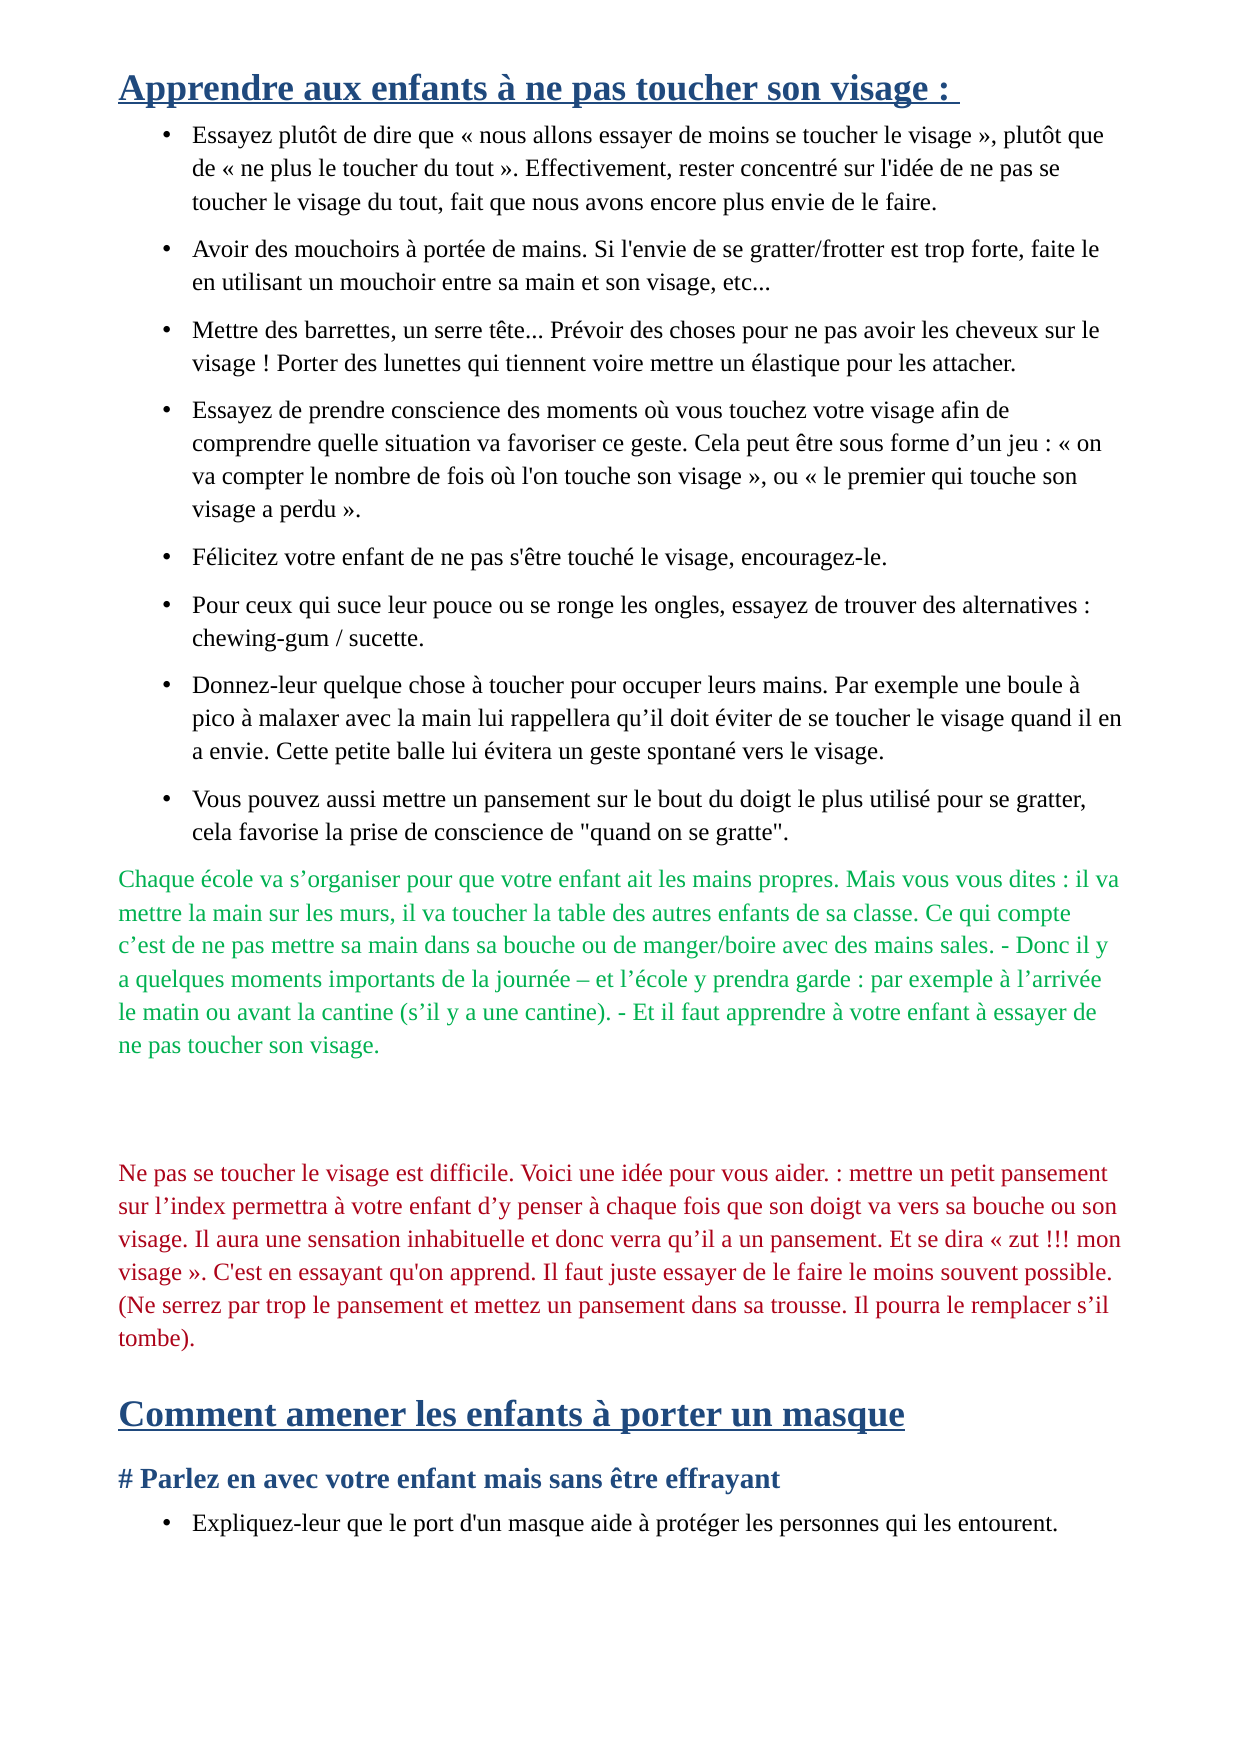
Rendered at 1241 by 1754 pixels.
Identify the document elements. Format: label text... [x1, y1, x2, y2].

text Chaque école va s’organiser pour que votre enfant ait les mains propres. Mais vous vous dites : il va mettre la main sur les murs, il va toucher la table des autres enfants de sa classe. Ce qui compte c’est de ne pas mettre sa main dans sa bouche ou de manger/boire avec des mains sales. - Donc il y a quelques moments importants de la journée – et l’école y prendra garde : par exemple à l’arrivée le matin ou avant la cantine (s’il y a une cantine). - Et il faut apprendre à votre enfant à essayer de ne pas toucher son visage. [118, 864, 1122, 1058]
list Vous pouvez aussi mettre un pansement sur le bout du doigt le plus utilisé pour se gratter, cela favorise la prise de conscience de "quand on se gratte". [162, 784, 1122, 846]
list Essayez plutôt de dire que « nous allons essayer de moins se toucher le visage », plutôt que de « ne plus le toucher du tout ». Effectivement, rester concentré sur l'idée de ne pas se toucher le visage du tout, fait que nous avons encore plus envie de le faire. [162, 121, 1122, 215]
list Expliquez-leur que le port d'un masque aide à protéger les personnes qui les entourent. [162, 1508, 1122, 1536]
list Essayez de prendre conscience des moments où vous touchez votre visage afin de comprendre quelle situation va favoriser ce geste. Cela peut être sous forme d’un jeu : « on va compter le nombre de fois où l'on touche son visage », ou « le premier qui touche son visage a perdu ». [162, 395, 1122, 523]
list Avoir des mouchoirs à portée de mains. Si l'envie de se gratter/frotter est trop forte, faite le en utilisant un mouchoir entre sa main et son visage, etc... [162, 234, 1122, 296]
list Pour ceux qui suce leur pouce ou se ronge les ongles, essayez de trouver des alternatives : chewing-gum / sucette. [162, 590, 1122, 651]
text Ne pas se toucher le visage est difficile. Voici une idée pour vous aider. : mettre un petit pansement sur l’index permettra à votre enfant d’y penser à chaque fois que son doigt va vers sa bouche ou son visage. Il aura une sensation inhabituelle et donc verra qu’il a un pansement. Et se dira « zut !!! mon visage ». C'est en essayant qu'on apprend. Il faut juste essayer de le faire le moins souvent possible. (Ne serrez par trop le pansement et mettez un pansement dans sa trousse. Il pourra le remplacer s’il tombe). [118, 1158, 1122, 1352]
list Félicitez votre enfant de ne pas s'être touché le visage, encouragez-le. [162, 542, 1122, 571]
subtitle Comment amener les enfants à porter un masque [118, 1391, 1122, 1434]
subtitle Apprendre aux enfants à ne pas toucher son visage : [118, 65, 1122, 108]
subtitle # Parlez en avec votre enfant mais sans être effrayant [118, 1462, 1122, 1495]
list Mettre des barrettes, un serre tête... Prévoir des choses pour ne pas avoir les cheveux sur le visage ! Porter des lunettes qui tiennent voire mettre un élastique pour les attacher. [162, 315, 1122, 377]
list Donnez-leur quelque chose à toucher pour occuper leurs mains. Par exemple une boule à pico à malaxer avec la main lui rappellera qu’il doit éviter de se toucher le visage quand il en a envie. Cette petite balle lui évitera un geste spontané vers le visage. [162, 670, 1122, 765]
